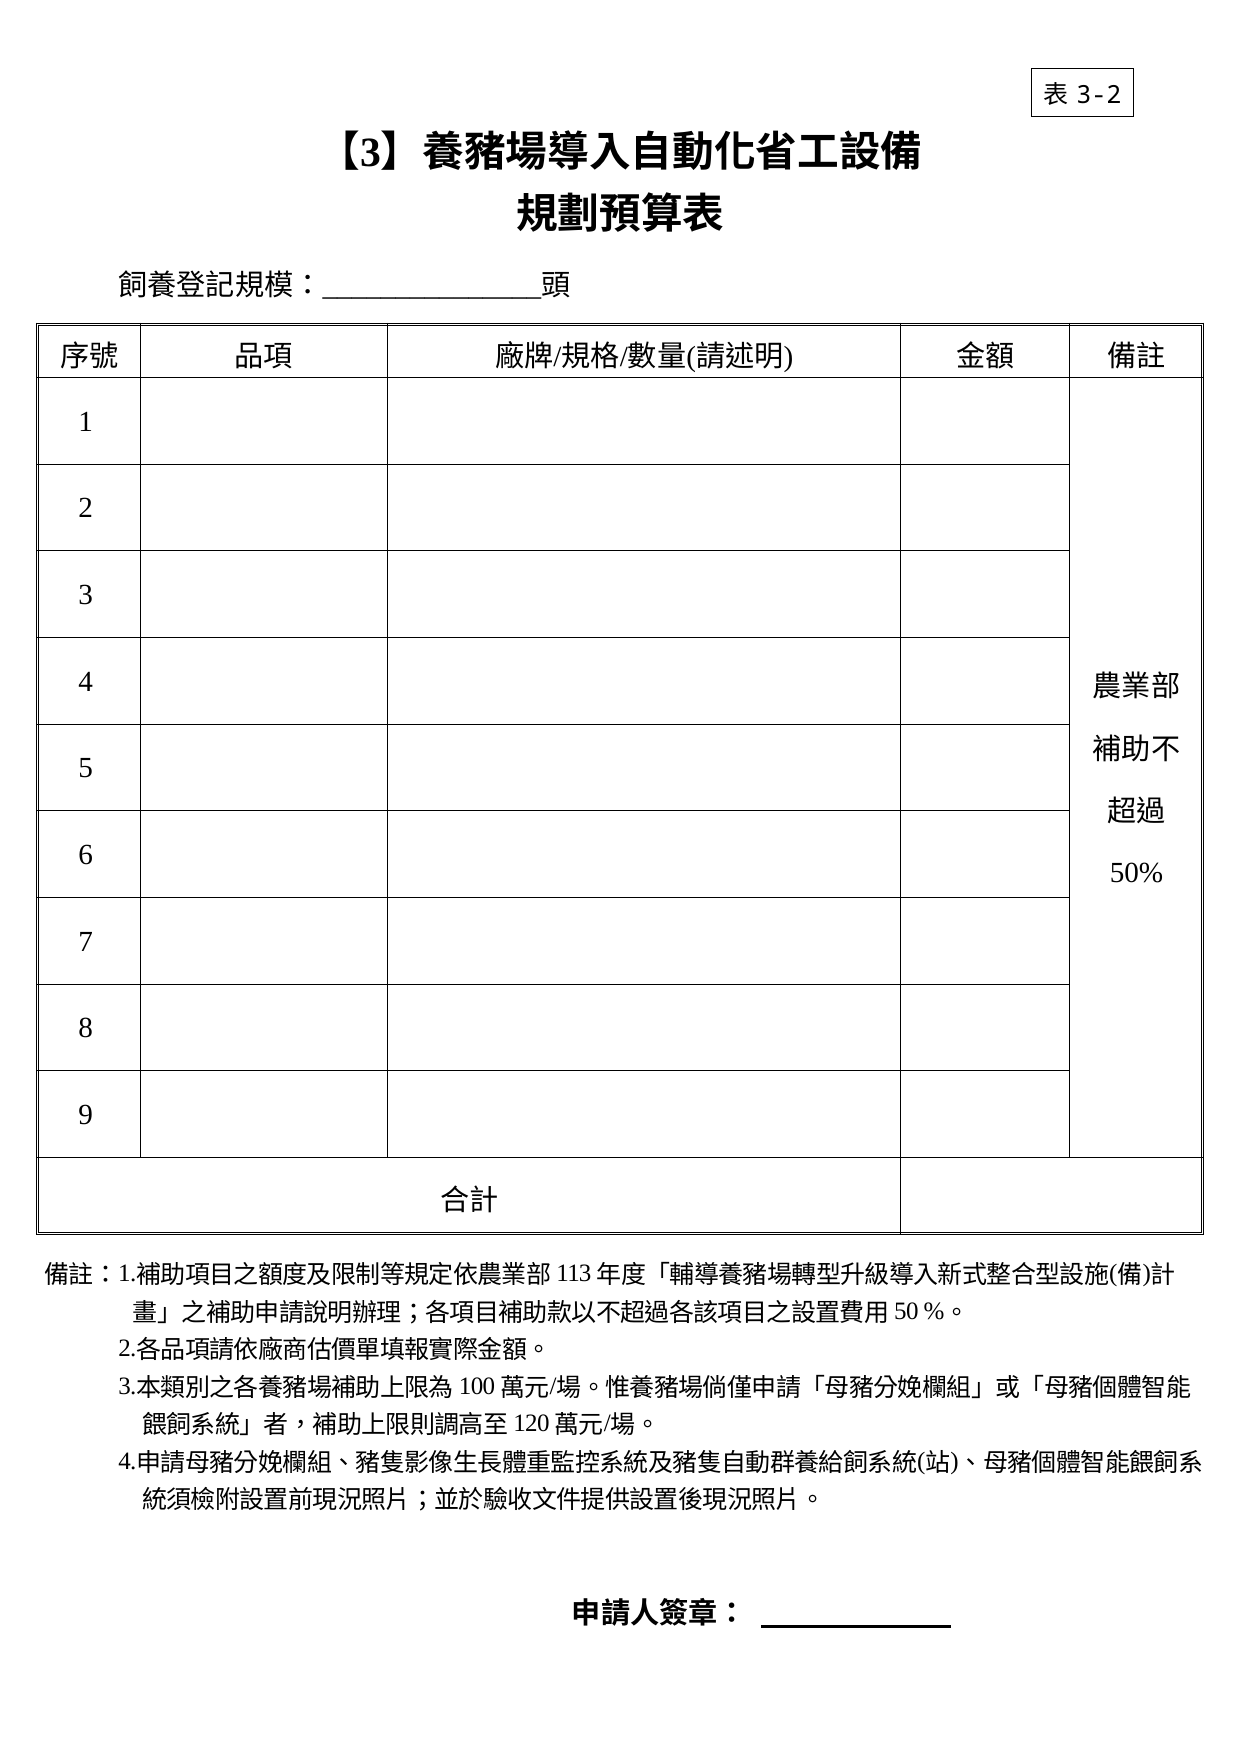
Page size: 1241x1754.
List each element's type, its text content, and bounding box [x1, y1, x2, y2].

table_cell [901, 811, 1069, 897]
table_cell [388, 378, 900, 463]
text 規劃預算表 [118, 179, 1122, 241]
table_cell [388, 725, 900, 810]
table_cell 2 [39, 465, 140, 550]
table_cell [388, 1071, 900, 1157]
table_cell [141, 898, 387, 983]
table_cell 6 [39, 811, 140, 897]
text 【3】養豬場導入自動化省工設備 [118, 116, 1122, 179]
table_cell [388, 465, 900, 550]
table_cell [141, 465, 387, 550]
table_header 備註 [1070, 326, 1201, 377]
table_header 廠牌/規格/數量(請述明) [388, 326, 900, 377]
table_cell [388, 811, 900, 897]
table_cell 合計 [39, 1158, 900, 1232]
table_cell 3 [39, 551, 140, 637]
text 備註：1.補助項目之額度及限制等規定依農業部113年度「輔導養豬場轉型升級導入新式整合型設施(備)計畫」之補助申請說明辦理；各項目補助款以不超過各該項目之設置費用50 %。 [44, 1254, 1211, 1329]
table_cell 農業部補助不超過50% [1070, 378, 1201, 1157]
table_cell [901, 985, 1069, 1070]
table_cell [141, 1071, 387, 1157]
table_cell [901, 725, 1069, 810]
text 申請人簽章： [44, 1592, 1211, 1629]
table_cell 9 [39, 1071, 140, 1157]
table_cell [901, 551, 1069, 637]
table_cell [901, 465, 1069, 550]
table_cell 7 [39, 898, 140, 983]
table_cell 1 [39, 378, 140, 463]
table_cell [388, 551, 900, 637]
table_cell [141, 378, 387, 463]
table_header 品項 [141, 326, 387, 377]
table_cell [141, 551, 387, 637]
table_cell [388, 898, 900, 983]
table_cell [141, 811, 387, 897]
table_cell [141, 725, 387, 810]
table_cell [388, 638, 900, 723]
table_cell 5 [39, 725, 140, 810]
table_cell [901, 1071, 1069, 1157]
table_cell [141, 985, 387, 1070]
text 2.各品項請依廠商估價單填報實際金額。 [118, 1329, 1211, 1367]
table_cell 4 [39, 638, 140, 723]
table_cell [141, 638, 387, 723]
text 飼養登記規模：_______________頭 [118, 241, 1122, 304]
table_cell 8 [39, 985, 140, 1070]
table_header 金額 [901, 326, 1069, 377]
table_cell [901, 1158, 1201, 1232]
table_cell [901, 898, 1069, 983]
text 4.申請母豬分娩欄組、豬隻影像生長體重監控系統及豬隻自動群養給飼系統(站)、母豬個體智能餵飼系統須檢附設置前現況照片；並於驗收文件提供設置後現況照片。 [118, 1442, 1211, 1517]
table_cell [901, 378, 1069, 463]
text 3.本類別之各養豬場補助上限為100萬元/場。惟養豬場倘僅申請「母豬分娩欄組」或「母豬個體智能餵飼系統」者，補助上限則調高至120萬元/場。 [118, 1367, 1211, 1442]
table_cell [388, 985, 900, 1070]
table_cell [901, 638, 1069, 723]
table_header 序號 [39, 326, 140, 377]
